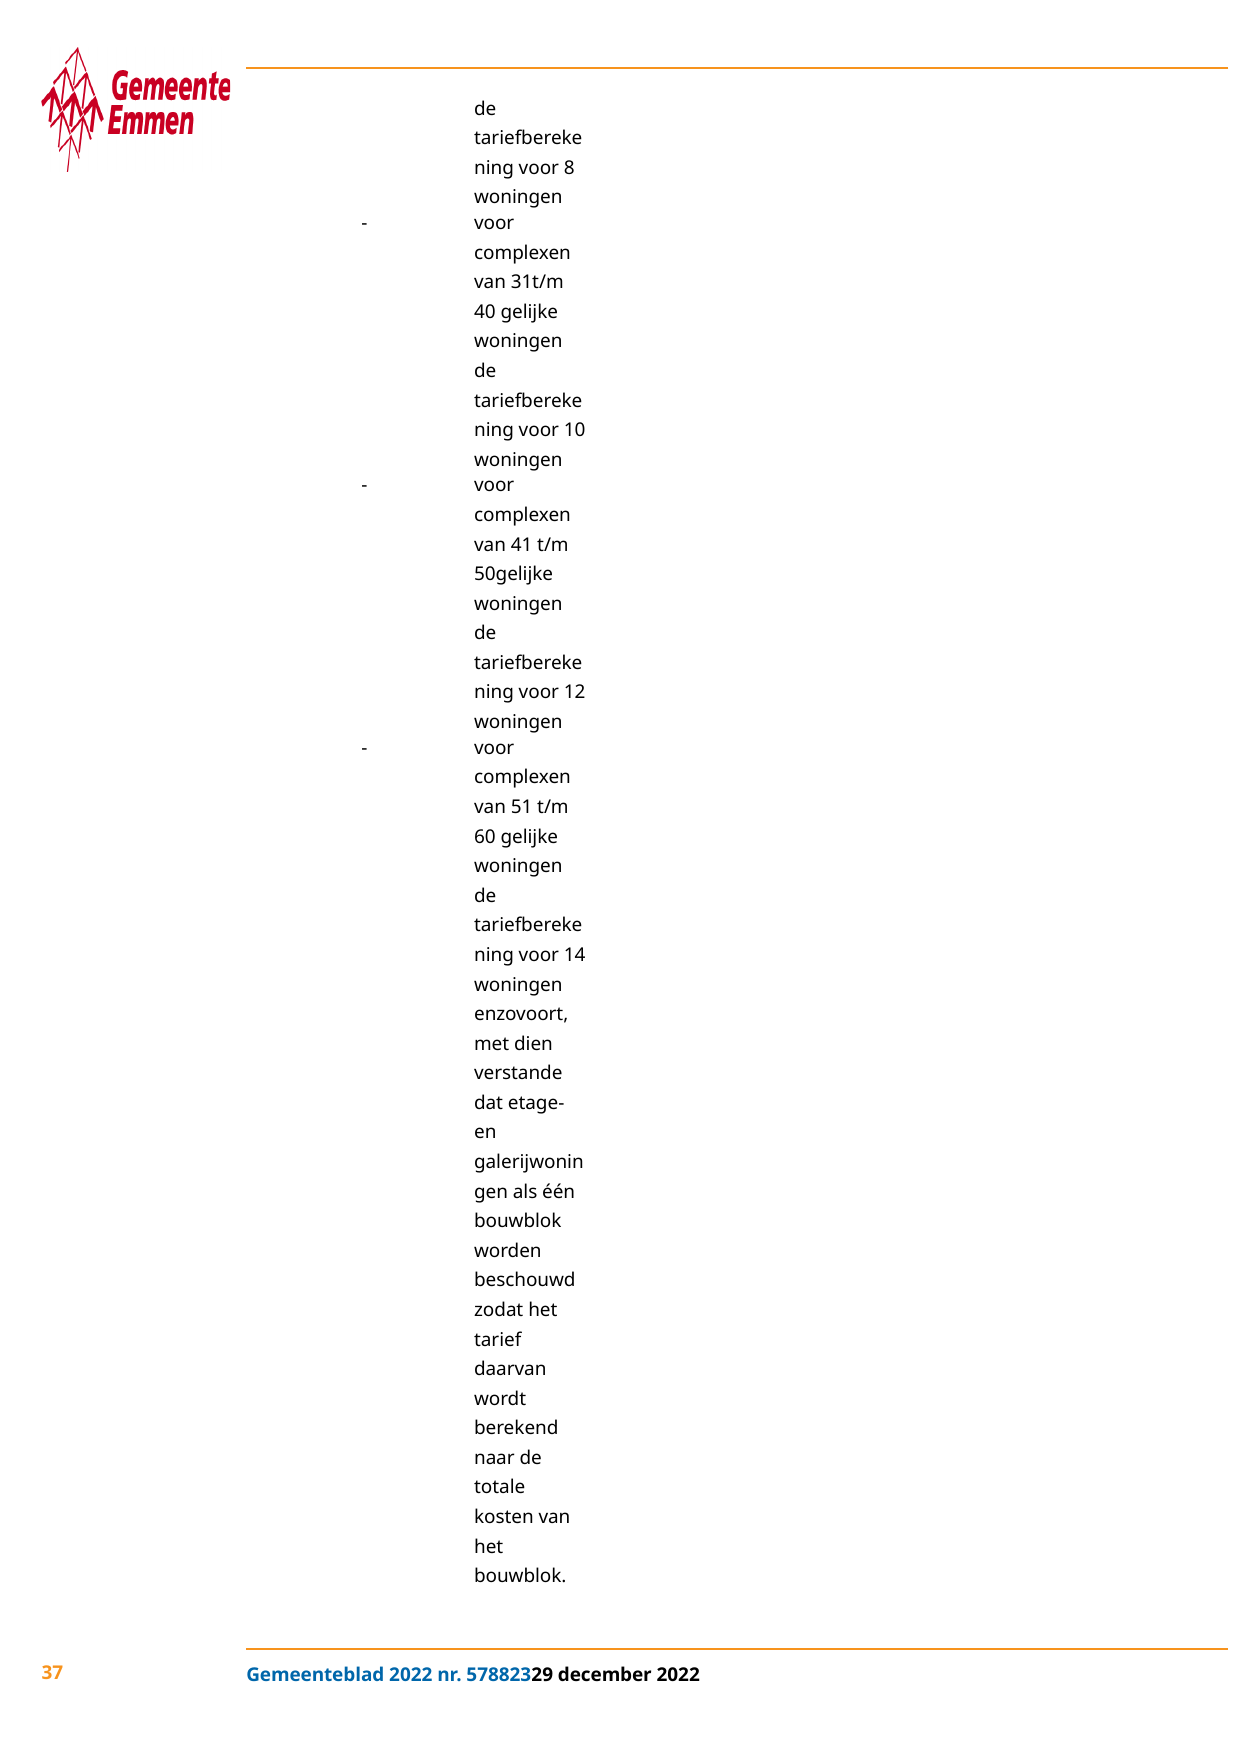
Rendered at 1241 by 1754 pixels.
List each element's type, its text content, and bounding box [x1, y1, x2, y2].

table_cell voor complexen van 41 t/m 50gelijke woningen de tariefberekening voor 12 woningen [474, 472, 587, 734]
table_cell [248, 472, 361, 734]
table_cell voor complexen van 51 t/m 60 gelijke woningen de tariefberekening voor 14 woningen enzovoort, met dien verstande dat etage- en galerijwoningen als één bouwblok worden beschouwd zodat het tarief daarvan wordt berekend naar de totale kosten van het bouwblok. [474, 734, 587, 1588]
table_cell [248, 95, 361, 209]
table_cell voor complexen van 31t/m 40 gelijke woningen de tariefberekening voor 10 woningen [474, 209, 587, 472]
table_cell - [361, 734, 474, 1588]
table_cell [587, 734, 700, 1588]
table_cell [700, 734, 813, 1588]
table_cell [587, 95, 700, 209]
table_cell - [361, 472, 474, 734]
table_cell [700, 95, 813, 209]
table_cell - [361, 209, 474, 472]
table_cell de tariefberekening voor 8 woningen [474, 95, 587, 209]
table_cell [587, 209, 700, 472]
table_cell - [361, 95, 474, 209]
table_cell [700, 209, 813, 472]
table_cell [587, 472, 700, 734]
picture [41, 47, 231, 172]
table_cell [248, 734, 361, 1588]
table_cell [248, 209, 361, 472]
table_cell [700, 472, 813, 734]
